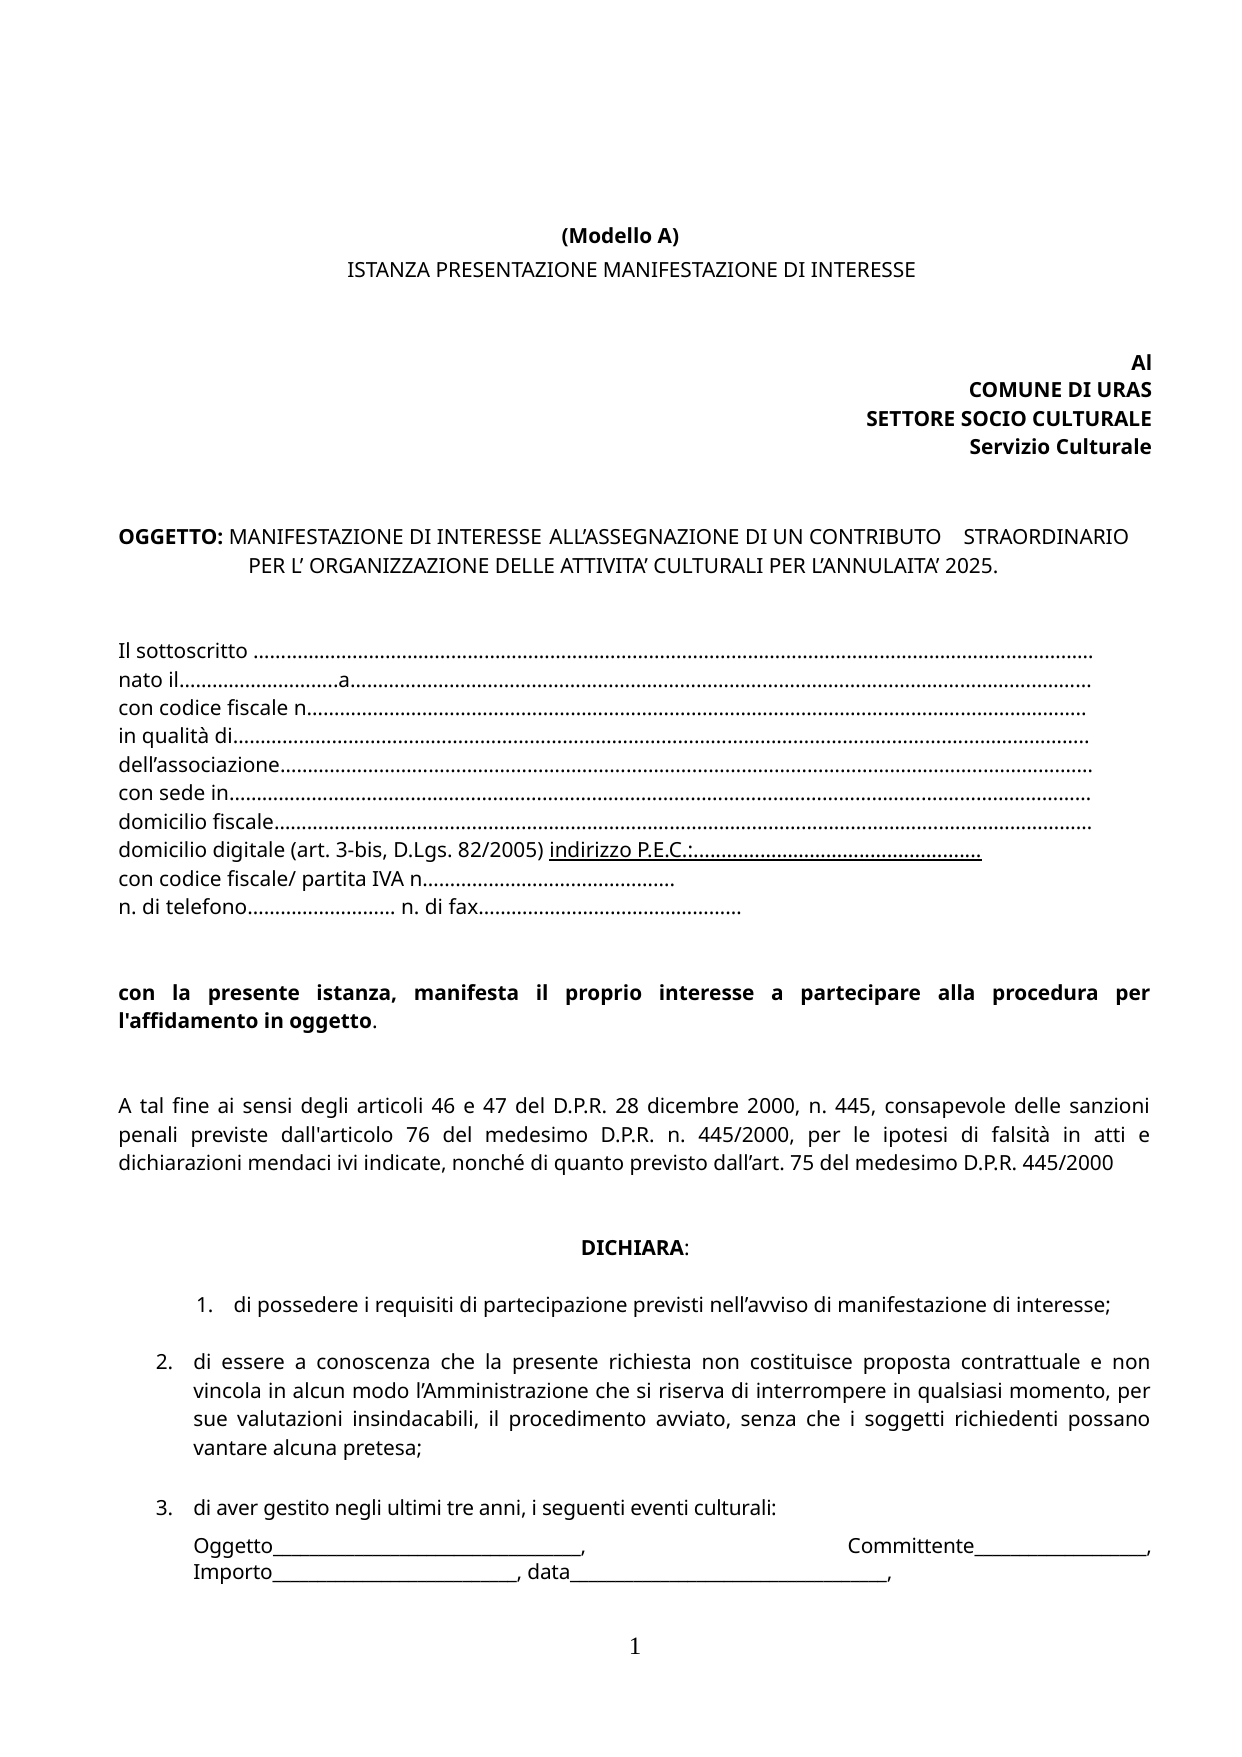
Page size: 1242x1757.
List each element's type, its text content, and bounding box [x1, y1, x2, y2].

text DICHIARA: [118, 1233, 1152, 1262]
list di aver gestito negli ultimi tre anni, i seguenti eventi culturali: [156, 1495, 1152, 1521]
list di essere a conoscenza che la presente richiesta non costituisce proposta contrattuale e non vincola in alcun modo l’Amministrazione che si riserva di interrompere in qualsiasi momento, per sue valutazioni insindacabili, il procedimento avviato, senza che i soggetti richiedenti possano vantare alcuna pretesa; [156, 1347, 1152, 1461]
text domicilio fiscale…………………………………………………………………………………………………………..……………………… [118, 807, 1152, 835]
text (Modello A) [118, 221, 1152, 250]
text Il sottoscritto ………………………………………………………………………………………………………………………...…………… [118, 636, 1152, 665]
text nato il………………………..a……………………………………………………………………………………………………………...……… [118, 665, 1152, 693]
list di possedere i requisiti di partecipazione previsti nell’avviso di manifestazione di interesse; [156, 1290, 1152, 1319]
text con la presente istanza, manifesta il proprio interesse a partecipare alla procedura per l'affidamento in oggetto. [118, 978, 1152, 1034]
text in qualità di…………………………………………………………………………………………………………………….………………….. [118, 722, 1152, 750]
subtitle SETTORE SOCIO CULTURALE [531, 404, 1152, 432]
text n. di telefono……………………… n. di fax………………………………………… [118, 892, 1152, 921]
text Oggetto__________________________________, Committente___________________, Importo___________________________, data___________________________________, [193, 1533, 1152, 1585]
text con codice fiscale/ partita IVA n………………………………………. [118, 864, 1152, 892]
text dell’associazione………………………………………………………………………………………………………………...………….…… [118, 750, 1152, 778]
text domicilio digitale (art. 3-bis, D.Lgs. 82/2005) indirizzo P.E.C.:............………………...................... [118, 835, 1152, 864]
subtitle Servizio Culturale [531, 432, 1152, 461]
subtitle COMUNE DI URAS [531, 375, 1152, 404]
text con sede in………………………………………………………………………………………………………………….……………………… [118, 778, 1152, 807]
text A tal fine ai sensi degli articoli 46 e 47 del D.P.R. 28 dicembre 2000, n. 445, consapevole delle sanzioni penali previste dall'articolo 76 del medesimo D.P.R. n. 445/2000, per le ipotesi di falsità in atti e dichiarazioni mendaci ivi indicate, nonché di quanto previsto dall’art. 75 del medesimo D.P.R. 445/2000 [118, 1091, 1152, 1177]
text con codice fiscale n………………………………………………………………………………………………..………………………….. [118, 693, 1152, 722]
text ISTANZA PRESENTAZIONE MANIFESTAZIONE DI INTERESSE [118, 256, 1145, 284]
text OGGETTO: MANIFESTAZIONE DI INTERESSE ALL’ASSEGNAZIONE DI UN CONTRIBUTO STRAORDINARIO PER L’ ORGANIZZAZIONE DELLE ATTIVITA’ CULTURALI PER L’ANNULAITA’ 2025. [118, 517, 1152, 579]
subtitle Al [531, 350, 1152, 375]
